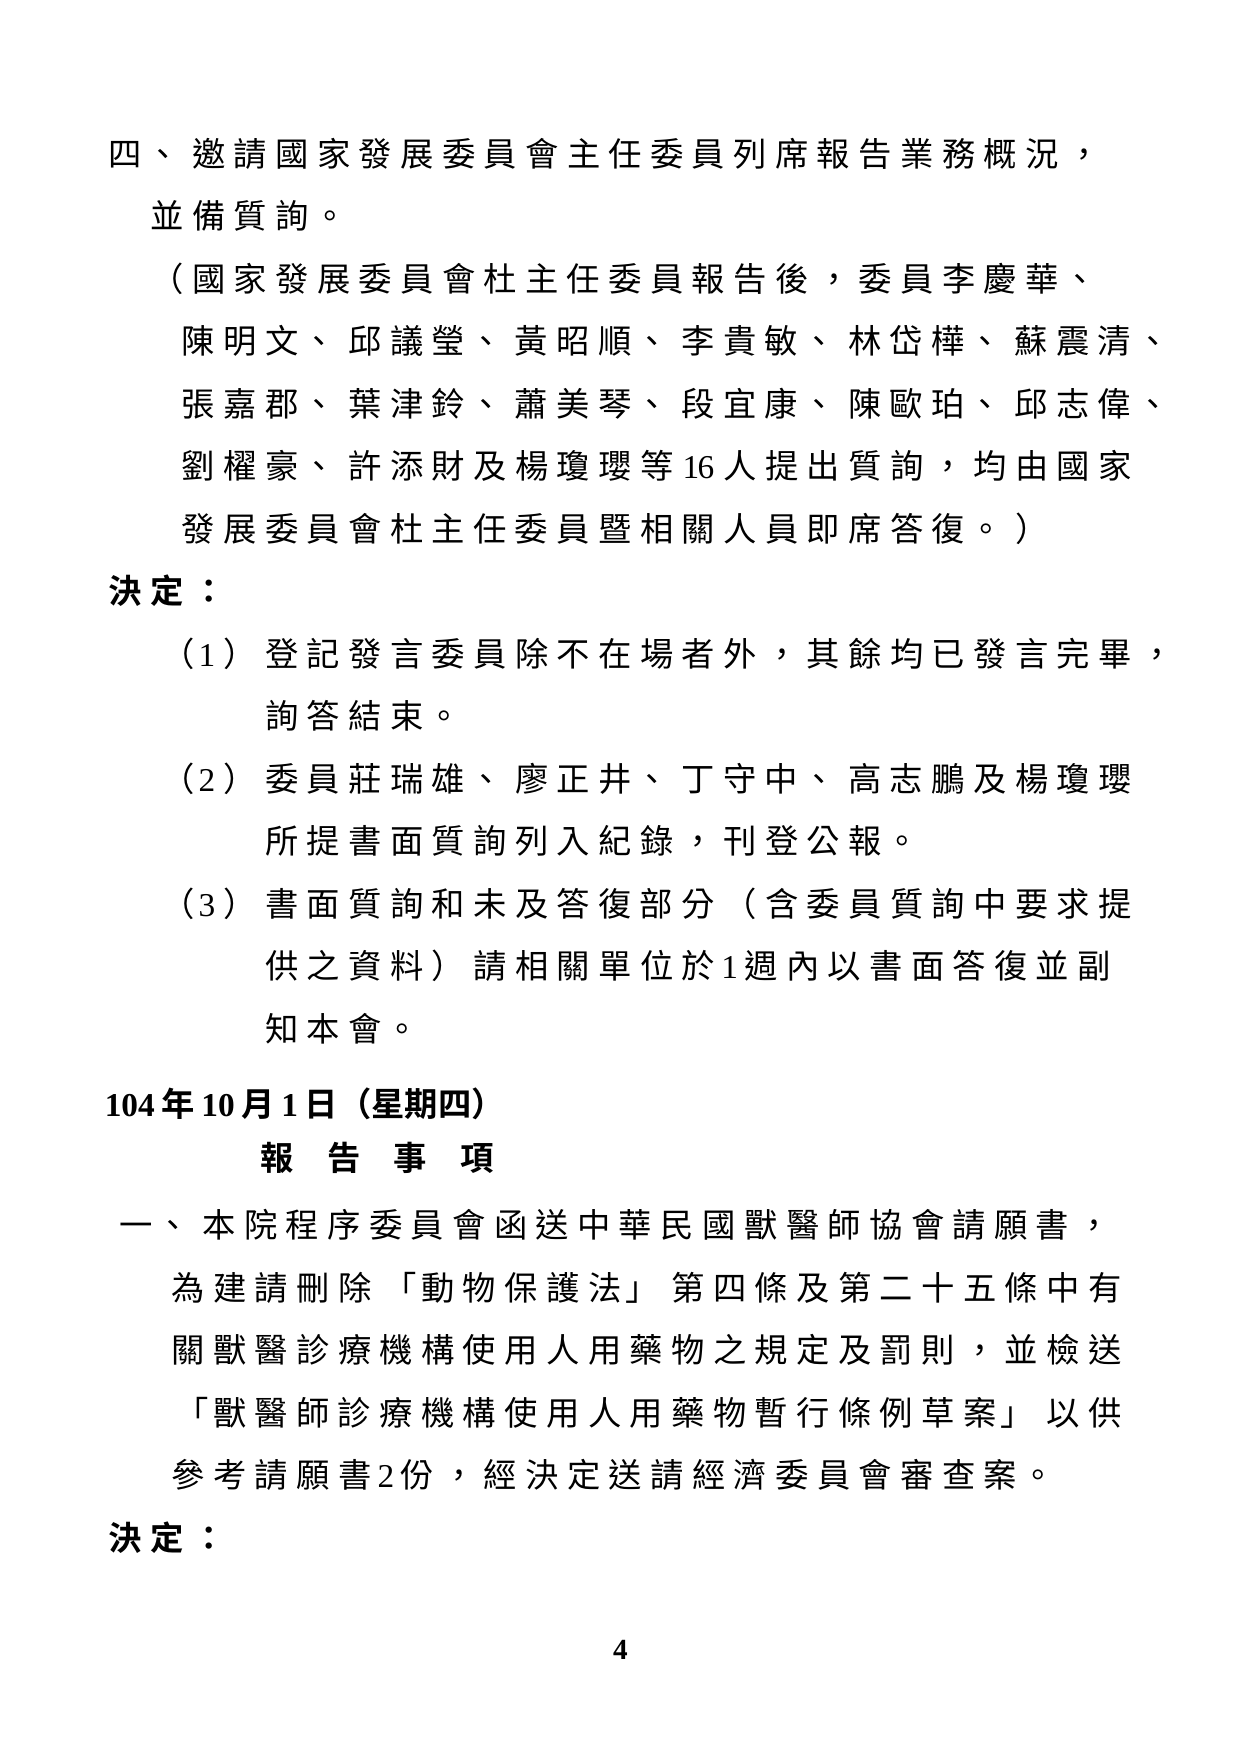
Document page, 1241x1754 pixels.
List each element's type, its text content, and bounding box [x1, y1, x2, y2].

list 委員莊瑞雄、廖正井、丁守中、高志鵬及楊瓊瓔所提書面質詢列入紀錄，刊登公報。 [153, 735, 1136, 860]
list 登記發言委員除不在場者外，其餘均已發言完畢，詢答結束。 [153, 610, 1136, 735]
text 一、本院程序委員會函送中華民國獸醫師協會請願書，為建請刪除「動物保護法」第四條及第二十五條中有關獸醫診療機構使用人用藥物之規定及罰則，並檢送「獸醫師診療機構使用人用藥物暫行條例草案」以供參考請願書2份，經決定送請經濟委員會審查案。 [109, 1181, 1136, 1494]
list 書面質詢和未及答復部分（含委員質詢中要求提供之資料）請相關單位於1週內以書面答復並副知本會。 [153, 860, 1136, 1048]
text 報 告 事 項 [104, 1127, 1136, 1181]
text 104年10月1日（星期四） [104, 1073, 1136, 1127]
text 四、邀請國家發展委員會主任委員列席報告業務概況，並備質詢。 [104, 110, 1136, 235]
text 決定： [104, 1494, 1136, 1556]
text （國家發展委員會杜主任委員報告後，委員李慶華、陳明文、邱議瑩、黃昭順、李貴敏、林岱樺、蘇震清、張嘉郡、葉津鈴、蕭美琴、段宜康、陳歐珀、邱志偉、劉櫂豪、許添財及楊瓊瓔等16人提出質詢，均由國家發展委員會杜主任委員暨相關人員即席答復。） [139, 235, 1136, 548]
text 決定： [104, 548, 1136, 610]
